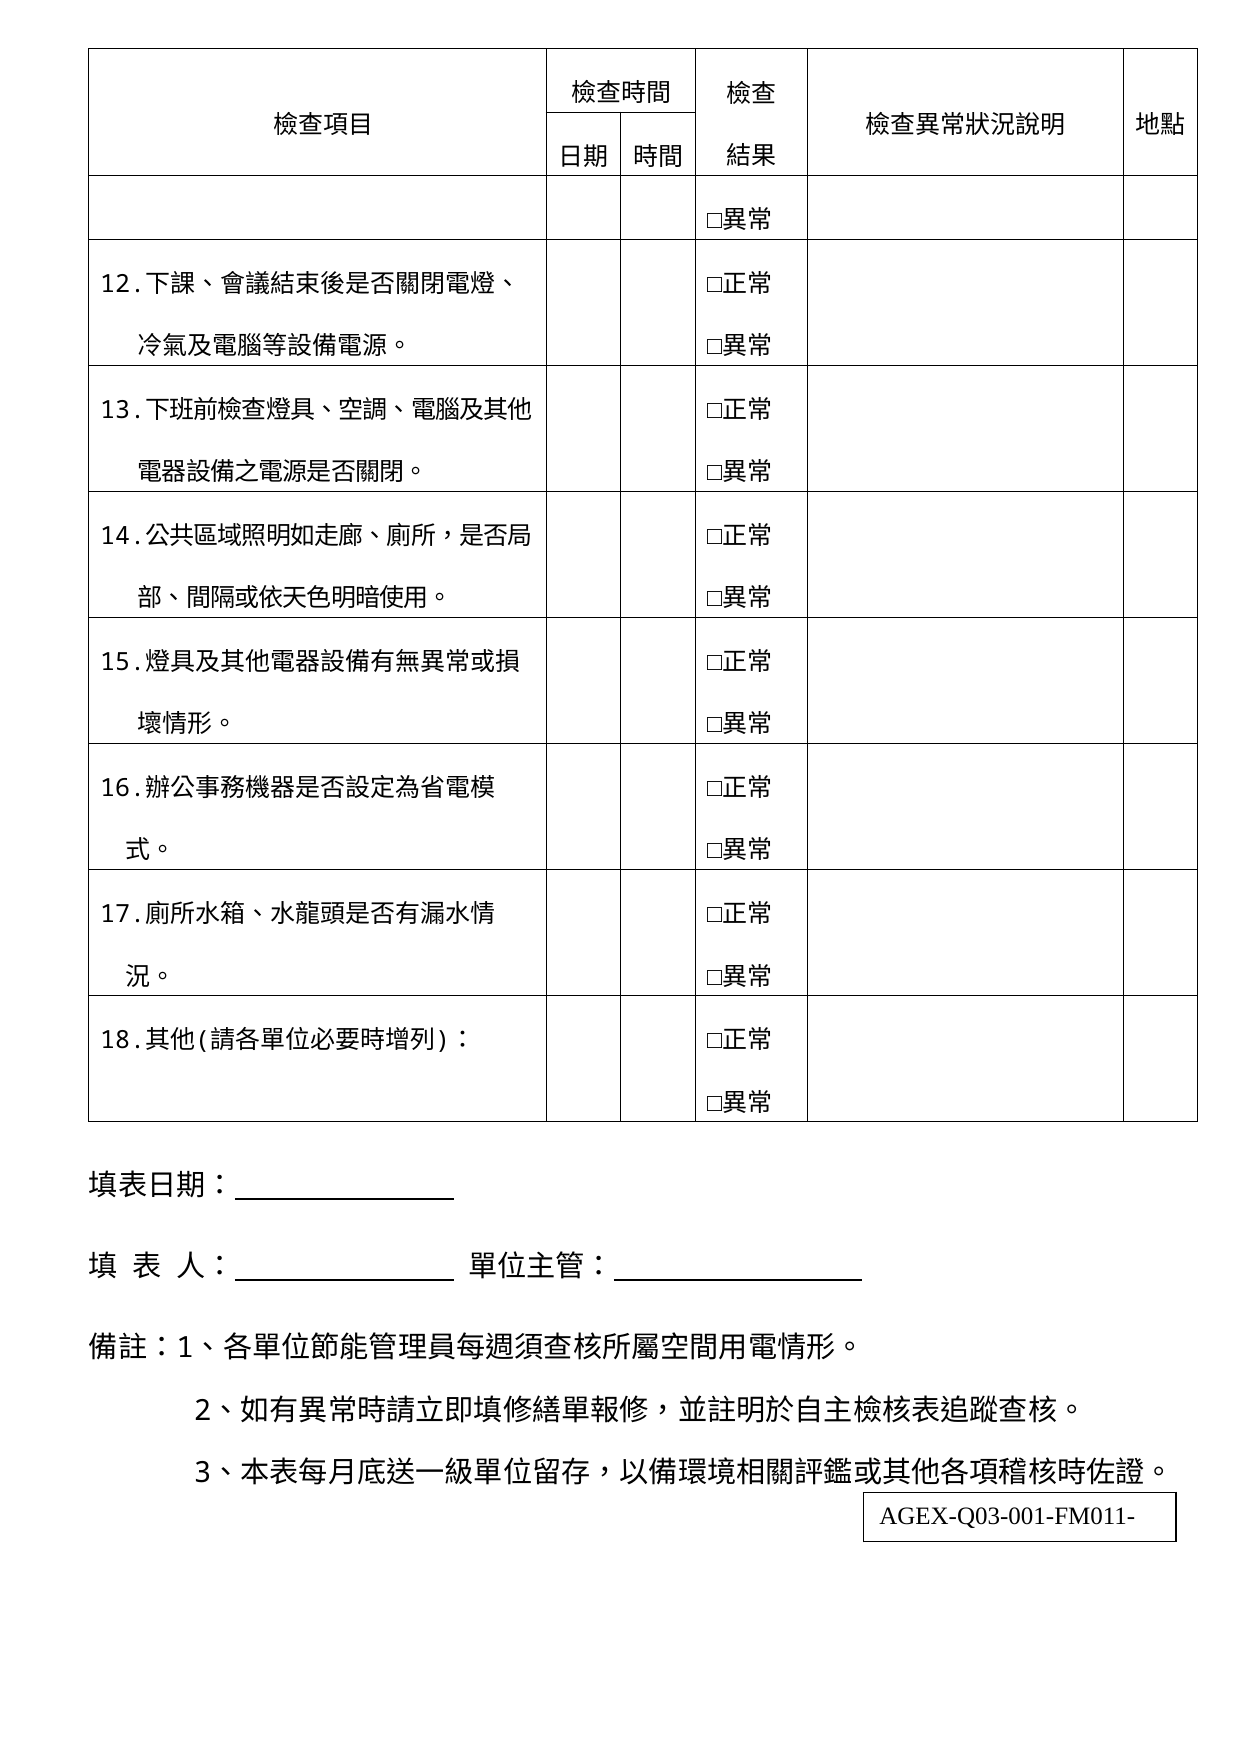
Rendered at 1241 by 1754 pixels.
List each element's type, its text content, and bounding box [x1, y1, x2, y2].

table_cell 12.下課、會議結束後是否關閉電燈、冷氣及電腦等設備電源。 [89, 240, 546, 365]
table_cell □正常 □異常 [696, 744, 807, 869]
table_cell □異常 [696, 176, 807, 239]
table_header 檢查項目 [89, 49, 546, 175]
table_cell [1124, 744, 1197, 869]
table_cell [808, 176, 1123, 239]
table_header 檢查時間 [547, 49, 695, 112]
table_cell [808, 870, 1123, 995]
table_cell [621, 870, 695, 995]
table_cell [621, 492, 695, 617]
text 2、如有異常時請立即填修繕單報修，並註明於自主檢核表追蹤查核。 [89, 1366, 1199, 1428]
table_cell [1124, 870, 1197, 995]
table_cell [547, 240, 620, 365]
table_cell [547, 744, 620, 869]
table_cell [1124, 366, 1197, 491]
table_cell [621, 366, 695, 491]
table_cell □正常 □異常 [696, 618, 807, 743]
table_cell [808, 996, 1123, 1121]
table_header 檢查 結果 [696, 49, 807, 175]
table_cell 日期 [547, 113, 620, 175]
table_cell [808, 492, 1123, 617]
table_cell [547, 996, 620, 1121]
table_cell [547, 618, 620, 743]
table_cell [1124, 240, 1197, 365]
table_cell 時間 [621, 113, 695, 175]
text 填 表 人： 單位主管： [89, 1222, 1199, 1284]
text AGEX-Q03-001-FM011-01 [879, 1501, 1160, 1533]
table_cell □正常 □異常 [696, 996, 807, 1121]
table_cell [621, 744, 695, 869]
table_cell [808, 240, 1123, 365]
text 填表日期： [89, 1141, 1199, 1203]
table_cell [1124, 176, 1197, 239]
table_cell □正常 □異常 [696, 240, 807, 365]
table_cell [621, 176, 695, 239]
table_cell [808, 618, 1123, 743]
table_cell [621, 996, 695, 1121]
table_header 地點 [1124, 49, 1197, 175]
table_cell [547, 870, 620, 995]
table_cell □正常 □異常 [696, 492, 807, 617]
table_cell □正常 □異常 [696, 366, 807, 491]
table_cell 16.辦公事務機器是否設定為省電模式。 [89, 744, 546, 869]
table_cell 13.下班前檢查燈具、空調、電腦及其他電器設備之電源是否關閉。 [89, 366, 546, 491]
table_cell [547, 492, 620, 617]
table_cell 14.公共區域照明如走廊、廁所，是否局部、間隔或依天色明暗使用。 [89, 492, 546, 617]
table_cell [1124, 996, 1197, 1121]
table_cell [89, 176, 546, 239]
table_cell [621, 240, 695, 365]
table_cell [1124, 618, 1197, 743]
table_cell 17.廁所水箱、水龍頭是否有漏水情況。 [89, 870, 546, 995]
table_cell [621, 618, 695, 743]
table_cell 18.其他(請各單位必要時增列)： [89, 996, 546, 1121]
text 備註：1、各單位節能管理員每週須查核所屬空間用電情形。 [89, 1303, 1199, 1366]
table_cell [547, 176, 620, 239]
table_cell [808, 744, 1123, 869]
table_cell [1124, 492, 1197, 617]
table_cell 15.燈具及其他電器設備有無異常或損壞情形。 [89, 618, 546, 743]
table_cell [547, 366, 620, 491]
text 3、本表每月底送一級單位留存，以備環境相關評鑑或其他各項稽核時佐證。 [89, 1428, 1199, 1491]
table_cell □正常 □異常 [696, 870, 807, 995]
table_cell [808, 366, 1123, 491]
table_header 檢查異常狀況說明 [808, 49, 1123, 175]
